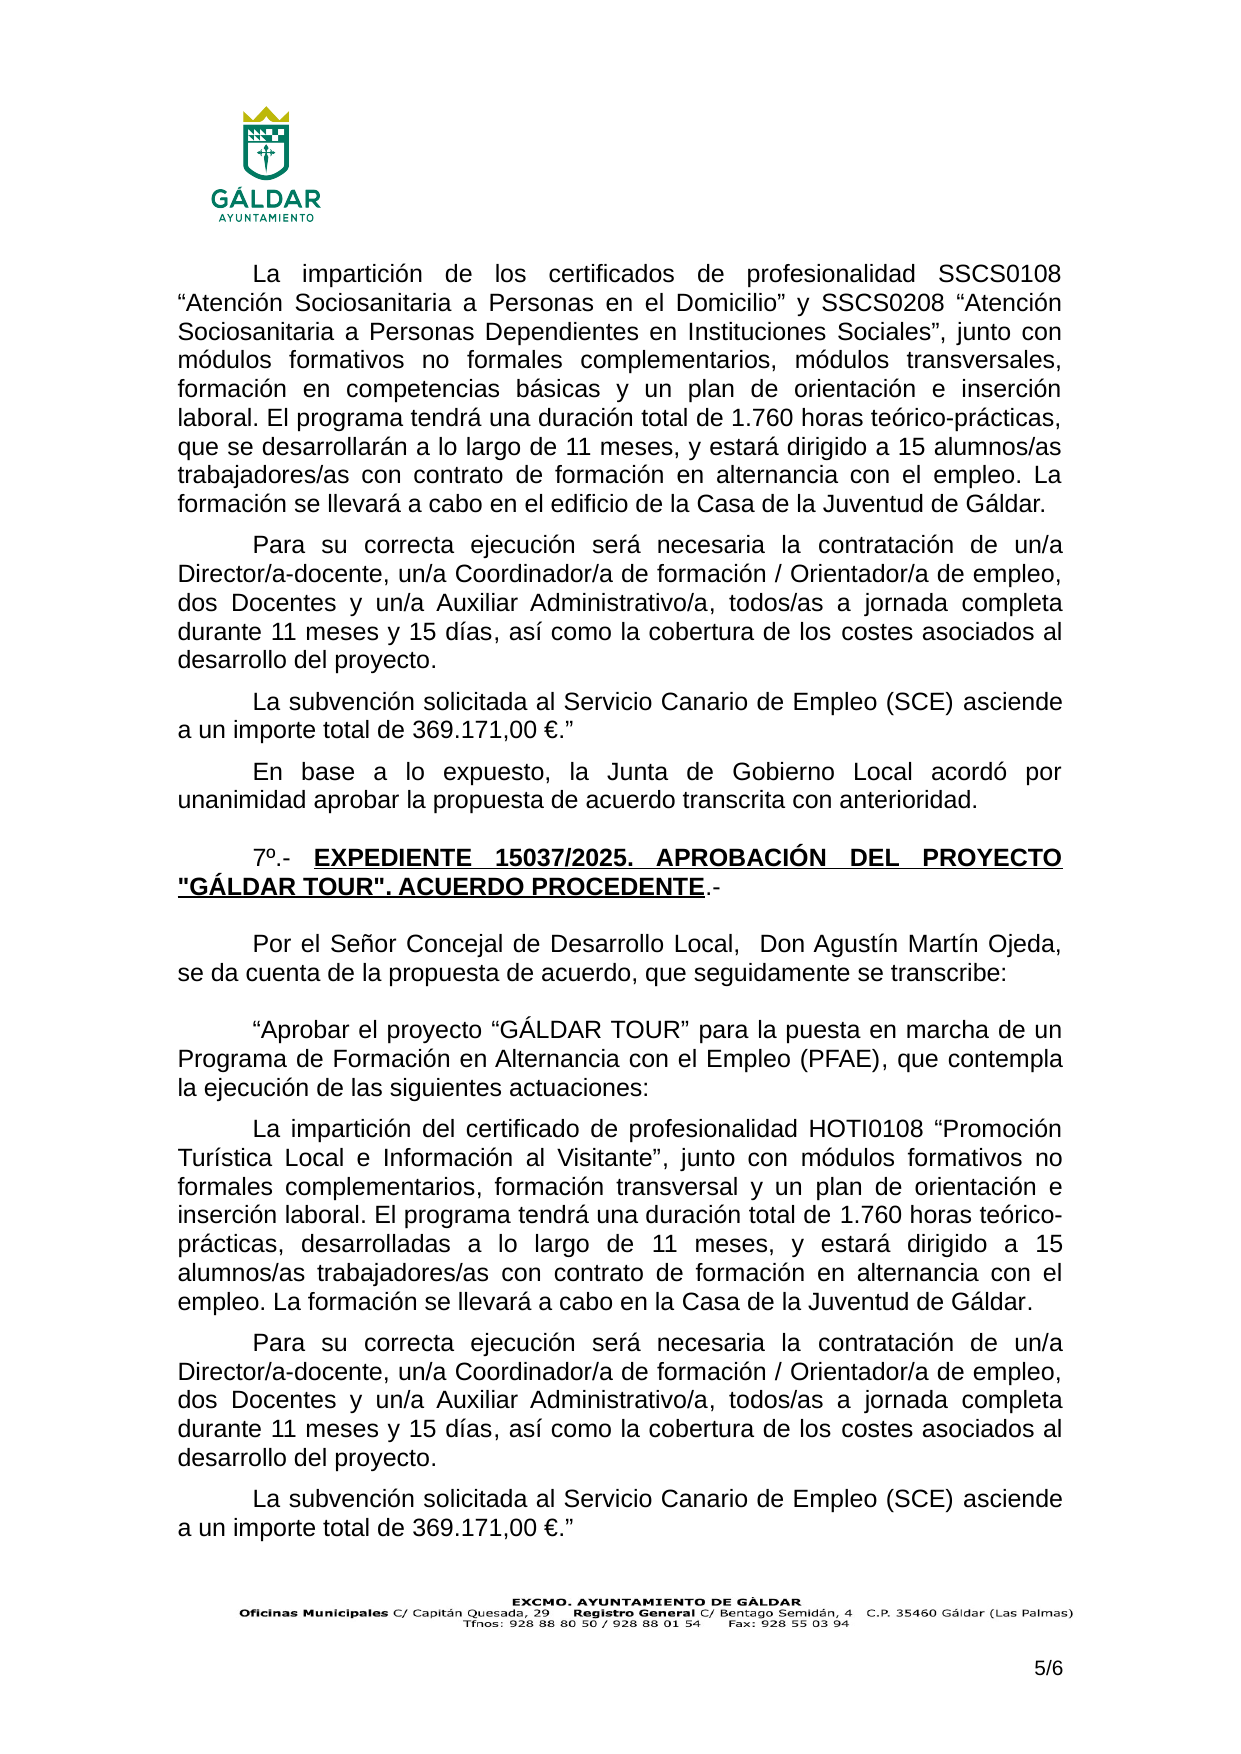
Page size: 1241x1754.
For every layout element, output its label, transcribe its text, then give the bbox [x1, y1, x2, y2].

text La subvención solicitada al Servicio Canario de Empleo (SCE) asciende a un importe total de 369.171,00 €.” [177, 687, 1063, 744]
text Para su correcta ejecución será necesaria la contratación de un/a Director/a-docente, un/a Coordinador/a de formación / Orientador/a de empleo, dos Docentes y un/a Auxiliar Administrativo/a, todos/as a jornada completa durante 11 meses y 15 días, así como la cobertura de los costes asociados al desarrollo del proyecto. [177, 530, 1063, 674]
picture [251, 1597, 1073, 1628]
picture [189, 78, 341, 259]
text 7º.- EXPEDIENTE 15037/2025. APROBACIÓN DEL PROYECTO "GÁLDAR TOUR". ACUERDO PROCEDENTE.- [177, 843, 1063, 900]
text Para su correcta ejecución será necesaria la contratación de un/a Director/a-docente, un/a Coordinador/a de formación / Orientador/a de empleo, dos Docentes y un/a Auxiliar Administrativo/a, todos/as a jornada completa durante 11 meses y 15 días, así como la cobertura de los costes asociados al desarrollo del proyecto. [177, 1328, 1063, 1472]
text La impartición de los certificados de profesionalidad SSCS0108 “Atención Sociosanitaria a Personas en el Domicilio” y SSCS0208 “Atención Sociosanitaria a Personas Dependientes en Instituciones Sociales”, junto con módulos formativos no formales complementarios, módulos transversales, formación en competencias básicas y un plan de orientación e inserción laboral. El programa tendrá una duración total de 1.760 horas teórico-prácticas, que se desarrollarán a lo largo de 11 meses, y estará dirigido a 15 alumnos/as trabajadores/as con contrato de formación en alternancia con el empleo. La formación se llevará a cabo en el edificio de la Casa de la Juventud de Gáldar. [177, 259, 1063, 518]
text En base a lo expuesto, la Junta de Gobierno Local acordó por unanimidad aprobar la propuesta de acuerdo transcrita con anterioridad. [177, 757, 1063, 814]
text La impartición del certificado de profesionalidad HOTI0108 “Promoción Turística Local e Información al Visitante”, junto con módulos formativos no formales complementarios, formación transversal y un plan de orientación e inserción laboral. El programa tendrá una duración total de 1.760 horas teórico-prácticas, desarrolladas a lo largo de 11 meses, y estará dirigido a 15 alumnos/as trabajadores/as con contrato de formación en alternancia con el empleo. La formación se llevará a cabo en la Casa de la Juventud de Gáldar. [177, 1114, 1063, 1315]
text Por el Señor Concejal de Desarrollo Local, Don Agustín Martín Ojeda, se da cuenta de la propuesta de acuerdo, que seguidamente se transcribe: [177, 929, 1063, 987]
text “Aprobar el proyecto “GÁLDAR TOUR” para la puesta en marcha de un Programa de Formación en Alternancia con el Empleo (PFAE), que contempla la ejecución de las siguientes actuaciones: [177, 1015, 1063, 1102]
text La subvención solicitada al Servicio Canario de Empleo (SCE) asciende a un importe total de 369.171,00 €.” [177, 1484, 1063, 1542]
